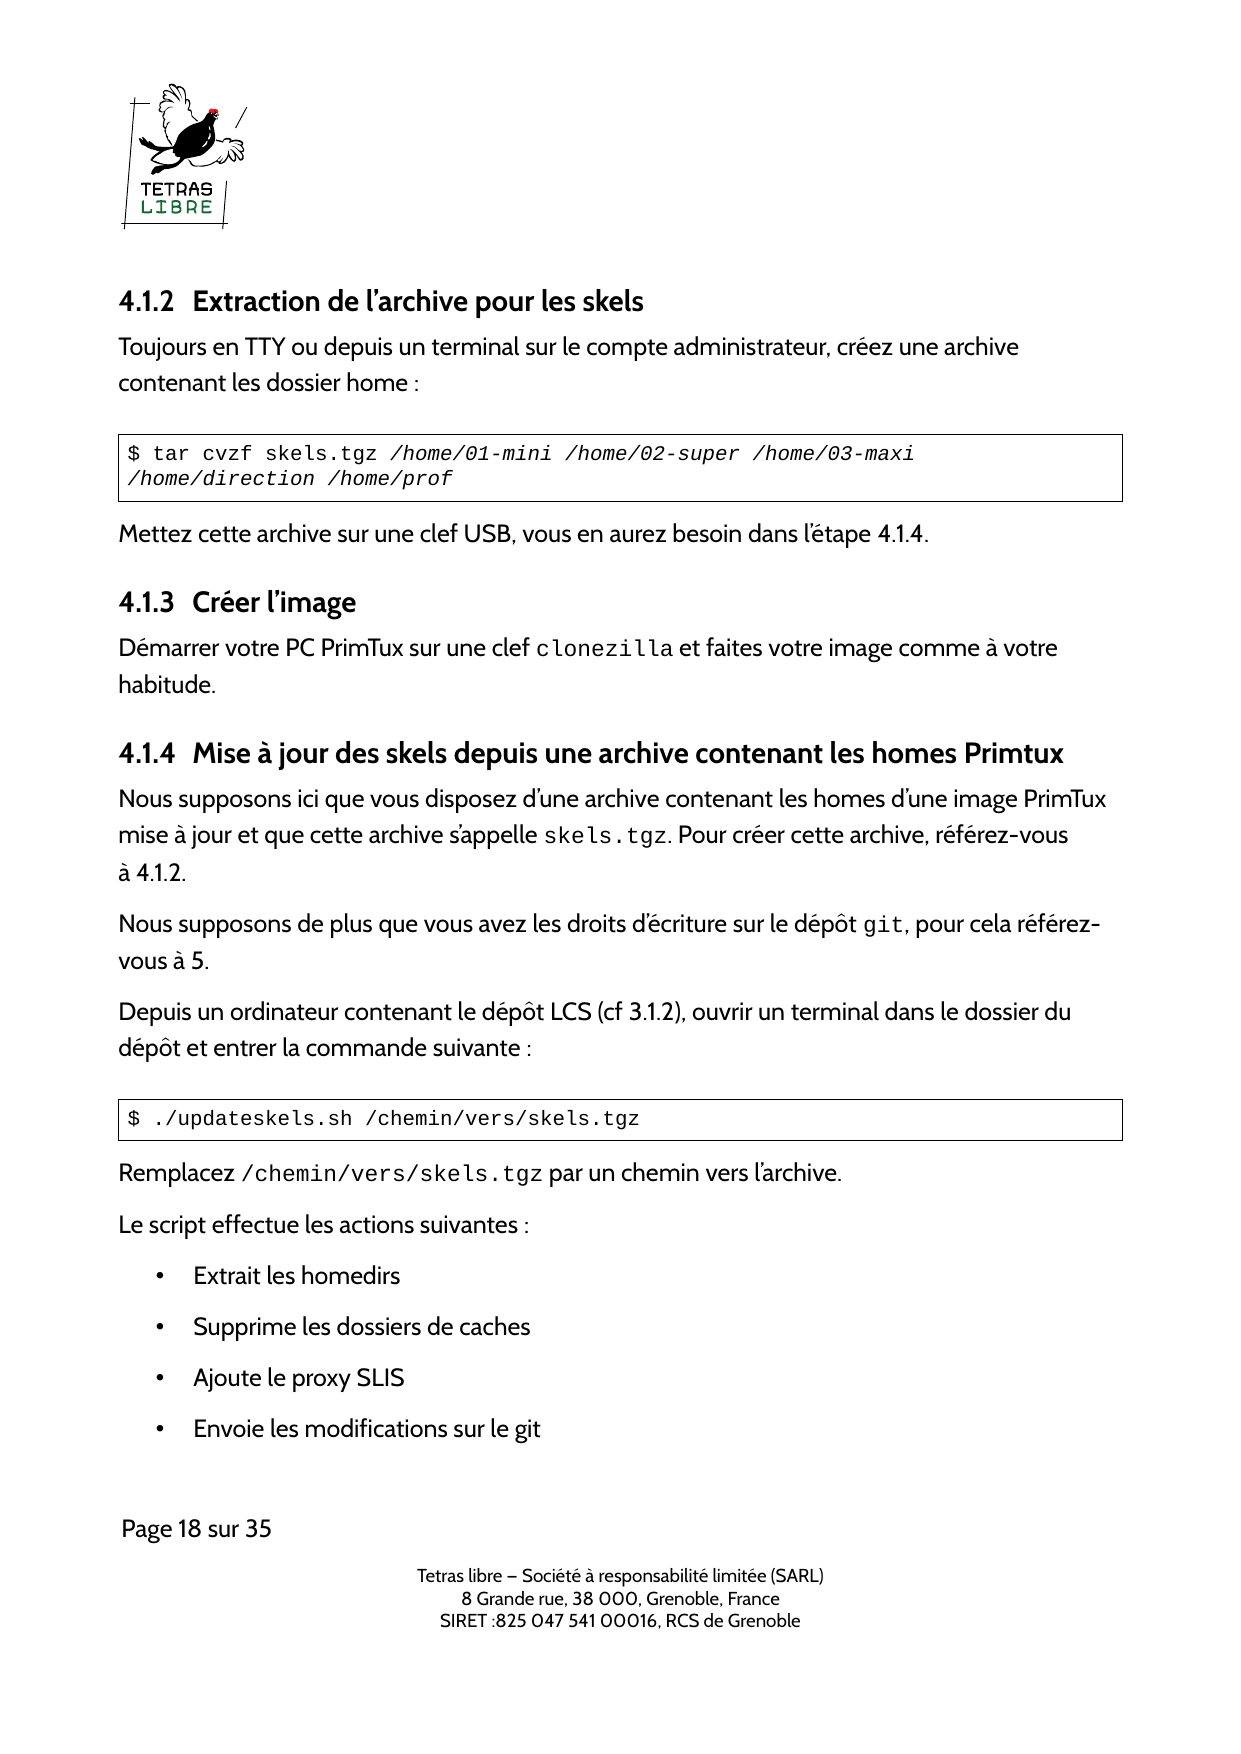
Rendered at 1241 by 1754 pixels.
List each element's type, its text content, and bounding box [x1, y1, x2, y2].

text Démarrer votre PC PrimTux sur une clef clonezilla et faites votre image comme à votre habitude. [118, 632, 1122, 700]
text Remplacez /chemin/vers/skels.tgz par un chemin vers l’archive. [118, 1157, 1122, 1188]
text $ tar cvzf skels.tgz /home/01-mini /home/02-super /home/03-maxi /home/direction /home/prof [119, 435, 1122, 501]
list Extrait les homedirs [156, 1260, 1122, 1291]
subtitle Mise à jour des skels depuis une archive contenant les homes Primtux [118, 735, 1122, 771]
text Nous supposons de plus que vous avez les droits d’écriture sur le dépôt git, pour cela référez-vous à 5. [118, 908, 1122, 975]
text $ ./updateskels.sh /chemin/vers/skels.tgz [119, 1100, 1122, 1140]
text Toujours en TTY ou depuis un terminal sur le compte administrateur, créez une archive contenant les dossier home : [118, 331, 1122, 398]
list Ajoute le proxy SLIS [156, 1362, 1122, 1393]
text Mettez cette archive sur une clef USB, vous en aurez besoin dans l’étape 4.1.4. [118, 518, 1122, 549]
text Nous supposons ici que vous disposez d’une archive contenant les homes d’une image PrimTux mise à jour et que cette archive s’appelle skels.tgz. Pour créer cette archive, référez-vous à 4.1.2. [118, 783, 1122, 887]
text Le script effectue les actions suivantes : [118, 1209, 1122, 1240]
subtitle Extraction de l’archive pour les skels [118, 283, 1122, 318]
list Supprime les dossiers de caches [156, 1311, 1122, 1342]
subtitle Créer l’image [118, 584, 1122, 620]
list Envoie les modifications sur le git [156, 1413, 1122, 1444]
text Depuis un ordinateur contenant le dépôt LCS (cf 3.1.2), ouvrir un terminal dans le dossier du dépôt et entrer la commande suivante : [118, 996, 1122, 1063]
